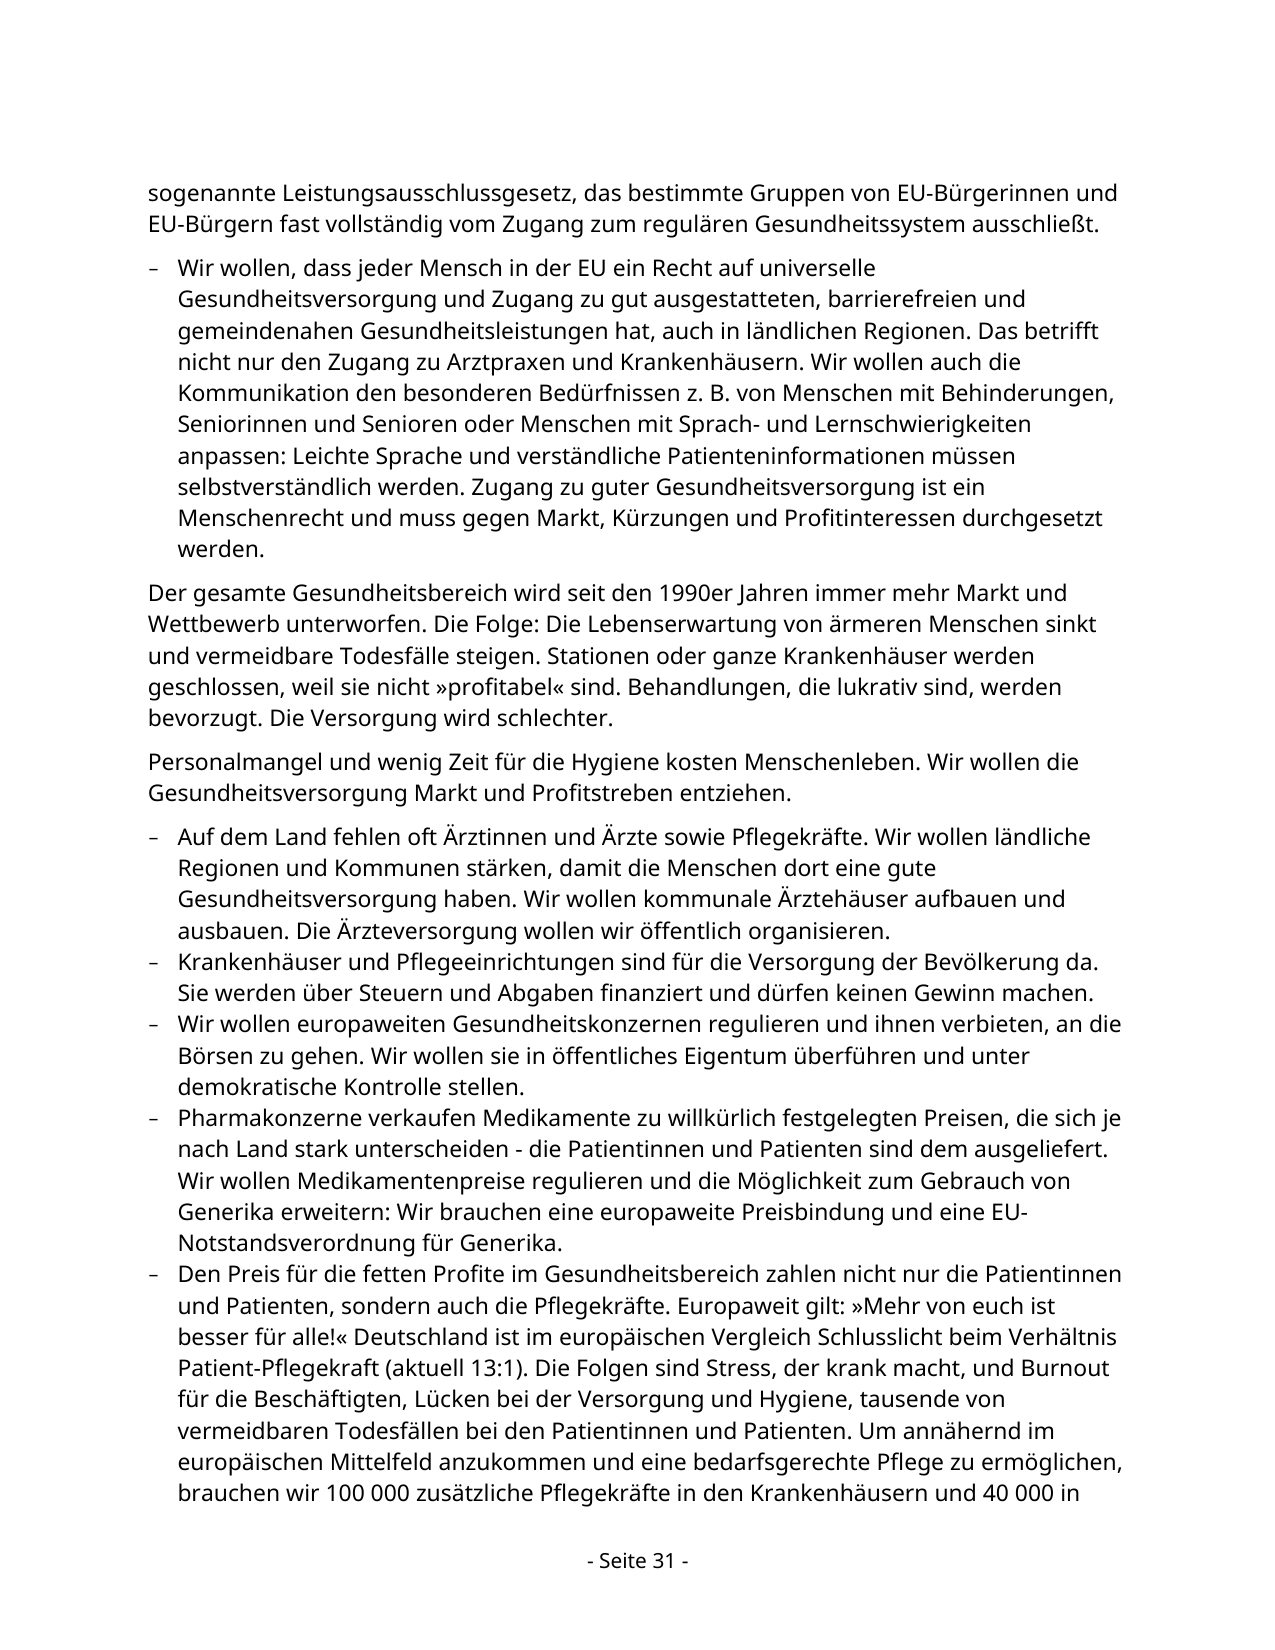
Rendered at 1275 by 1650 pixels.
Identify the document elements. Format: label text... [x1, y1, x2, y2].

list Wir wollen europaweiten Gesundheitskonzernen regulieren und ihnen verbieten, an die Börsen zu gehen. Wir wollen sie in öffentliches Eigentum überführen und unter demokratische Kontrolle stellen. [148, 1008, 1127, 1102]
text Der gesamte Gesundheitsbereich wird seit den 1990er Jahren immer mehr Markt und Wettbewerb unterworfen. Die Folge: Die Lebenserwartung von ärmeren Menschen sinkt und vermeidbare Todesfälle steigen. Stationen oder ganze Krankenhäuser werden geschlossen, weil sie nicht »profitabel« sind. Behandlungen, die lukrativ sind, werden bevorzugt. Die Versorgung wird schlechter. [148, 577, 1127, 733]
text sogenannte Leistungsausschlussgesetz, das bestimmte Gruppen von EU-Bürgerinnen und EU-Bürgern fast vollständig vom Zugang zum regulären Gesundheitssystem ausschließt. [148, 177, 1127, 240]
list Den Preis für die fetten Profite im Gesundheitsbereich zahlen nicht nur die Patientinnen und Patienten, sondern auch die Pflegekräfte. Europaweit gilt: »Mehr von euch ist besser für alle!« Deutschland ist im europäischen Vergleich Schlusslicht beim Verhältnis Patient-Pflegekraft (aktuell 13:1). Die Folgen sind Stress, der krank macht, und Burnout für die Beschäftigten, Lücken bei der Versorgung und Hygiene, tausende von vermeidbaren Todesfällen bei den Patientinnen und Patienten. Um annähernd im europäischen Mittelfeld anzukommen und eine bedarfsgerechte Pflege zu ermöglichen, brauchen wir 100 000 zusätzliche Pflegekräfte in den Krankenhäusern und 40 000 in [148, 1258, 1127, 1508]
list Pharmakonzerne verkaufen Medikamente zu willkürlich festgelegten Preisen, die sich je nach Land stark unterscheiden - die Patientinnen und Patienten sind dem ausgeliefert. Wir wollen Medikamentenpreise regulieren und die Möglichkeit zum Gebrauch von Generika erweitern: Wir brauchen eine europaweite Preisbindung und eine EU-Notstandsverordnung für Generika. [148, 1102, 1127, 1258]
text Personalmangel und wenig Zeit für die Hygiene kosten Menschenleben. Wir wollen die Gesundheitsversorgung Markt und Profitstreben entziehen. [148, 746, 1127, 808]
list Wir wollen, dass jeder Mensch in der EU ein Recht auf universelle Gesundheitsversorgung und Zugang zu gut ausgestatteten, barrierefreien und gemeindenahen Gesundheitsleistungen hat, auch in ländlichen Regionen. Das betrifft nicht nur den Zugang zu Arztpraxen und Krankenhäusern. Wir wollen auch die Kommunikation den besonderen Bedürfnissen z. B. von Menschen mit Behinderungen, Seniorinnen und Senioren oder Menschen mit Sprach- und Lernschwierigkeiten anpassen: Leichte Sprache und verständliche Patienteninformationen müssen selbstverständlich werden. Zugang zu guter Gesundheitsversorgung ist ein Menschenrecht und muss gegen Markt, Kürzungen und Profitinteressen durchgesetzt werden. [148, 252, 1127, 565]
list Auf dem Land fehlen oft Ärztinnen und Ärzte sowie Pflegekräfte. Wir wollen ländliche Regionen und Kommunen stärken, damit die Menschen dort eine gute Gesundheitsversorgung haben. Wir wollen kommunale Ärztehäuser aufbauen und ausbauen. Die Ärzteversorgung wollen wir öffentlich organisieren. [148, 821, 1127, 946]
list Krankenhäuser und Pflegeeinrichtungen sind für die Versorgung der Bevölkerung da. Sie werden über Steuern und Abgaben finanziert und dürfen keinen Gewinn machen. [148, 946, 1127, 1008]
